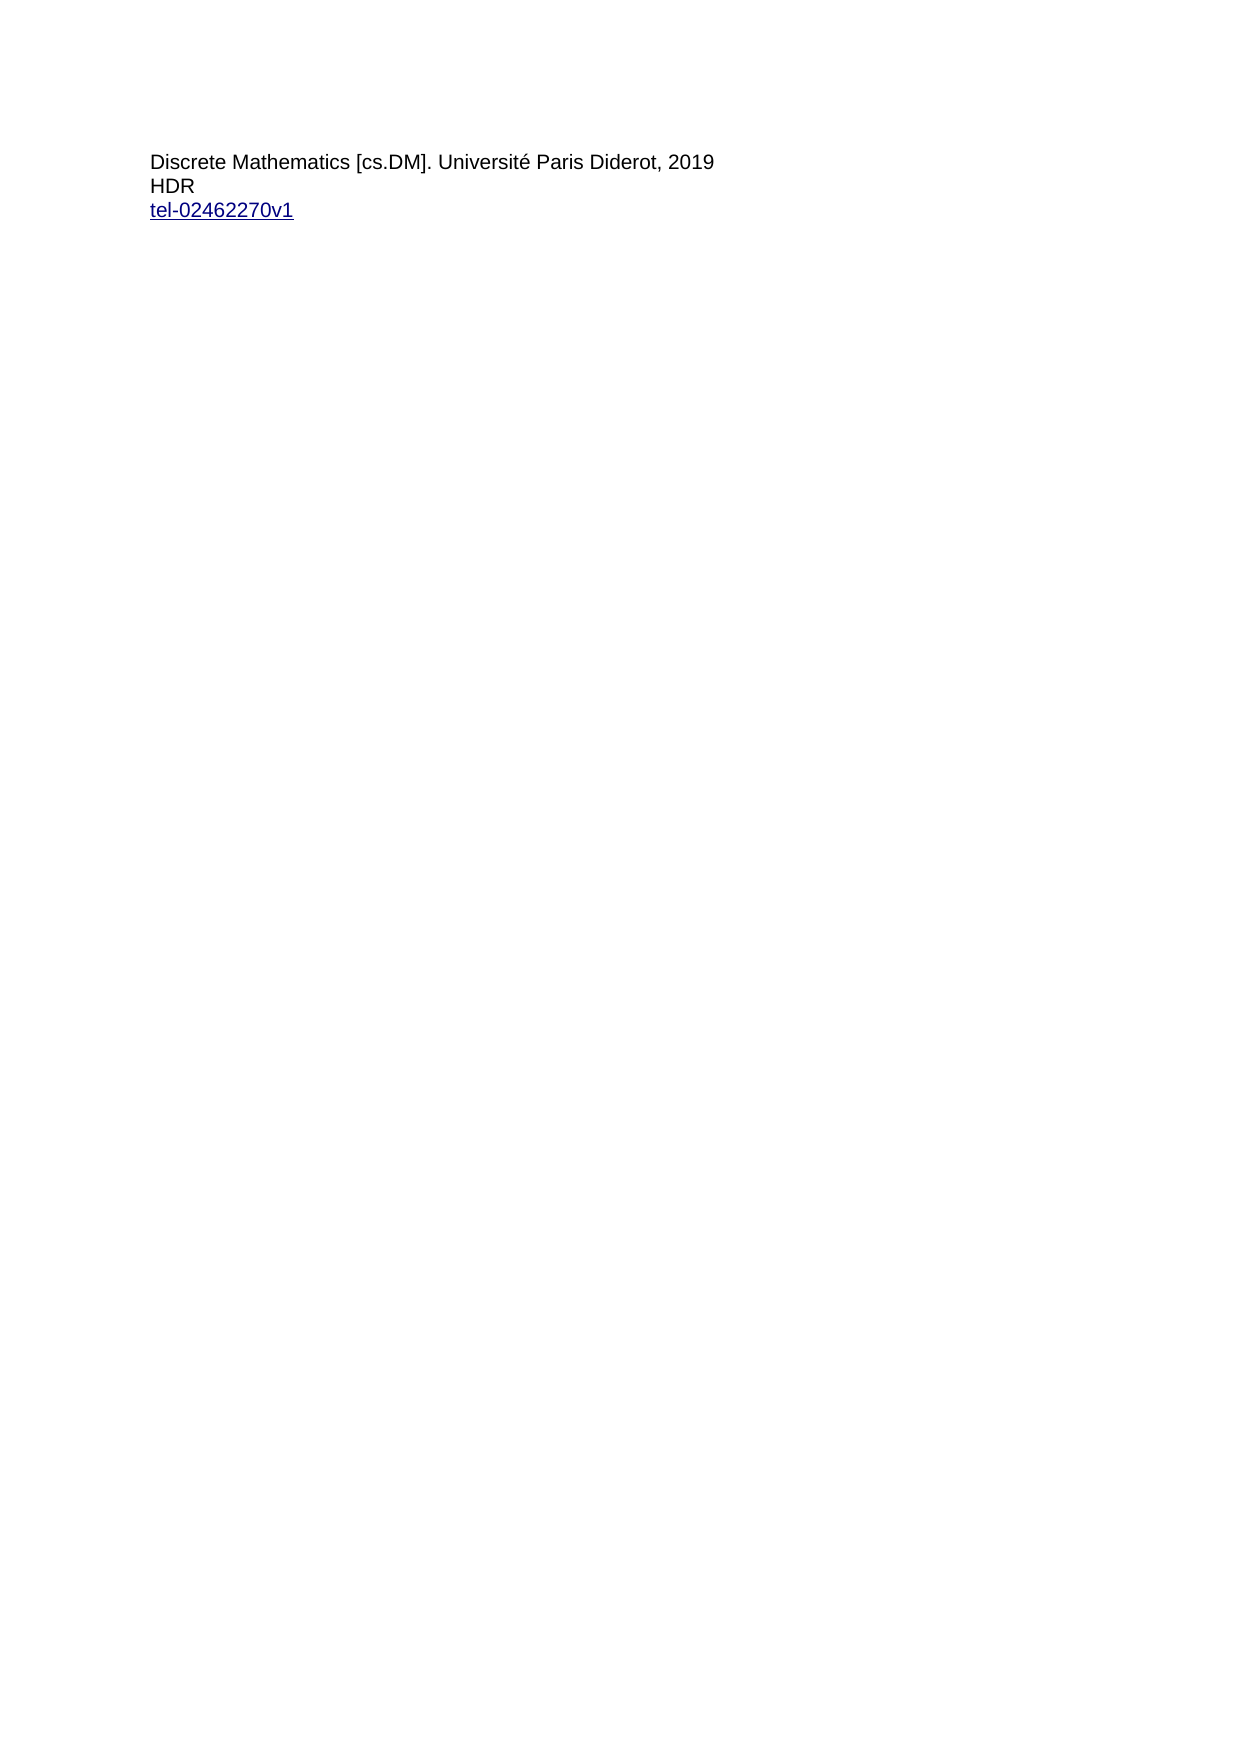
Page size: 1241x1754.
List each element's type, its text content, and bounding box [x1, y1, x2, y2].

table_header About Some Hereditary Classes of Graphs : Algorithms - Structure - Coloration Pierre Charbit Discrete Mathematics [cs.DM]. Université Paris Diderot, 2019 HDR tel-02462270v1 [150, 150, 1090, 222]
